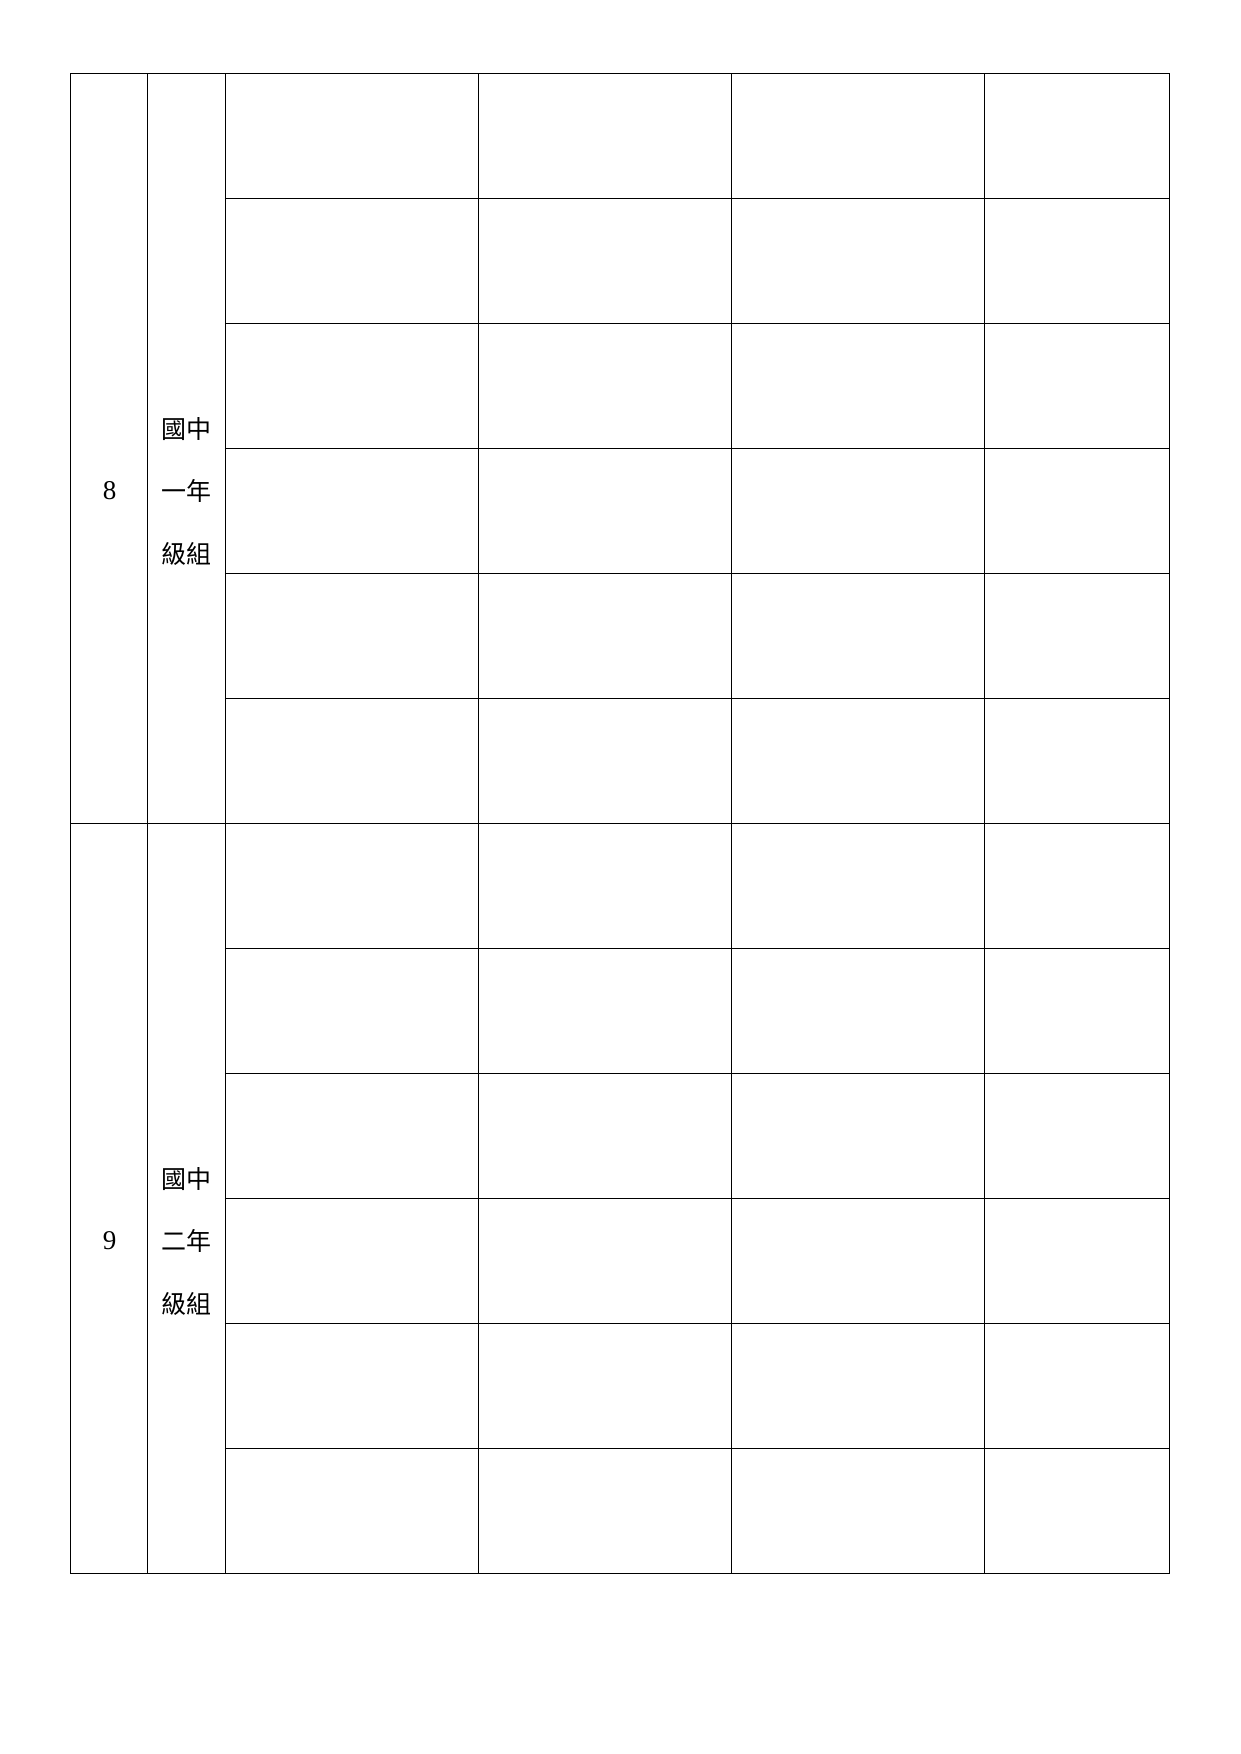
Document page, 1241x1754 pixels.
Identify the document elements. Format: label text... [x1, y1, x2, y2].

table_cell [226, 1324, 478, 1448]
table_cell [226, 324, 478, 448]
table_cell [985, 1324, 1169, 1448]
table_cell [732, 199, 984, 323]
table_cell [479, 1449, 731, 1573]
table_cell [226, 1074, 478, 1198]
table_cell [985, 1074, 1169, 1198]
table_cell [226, 74, 478, 198]
table_cell 國中一年級組 [148, 74, 225, 823]
table_cell [732, 1324, 984, 1448]
table_cell [226, 824, 478, 948]
table_cell [226, 449, 478, 573]
table_cell [226, 1199, 478, 1323]
table_cell 9 [71, 824, 147, 1573]
table_cell [985, 574, 1169, 698]
table_cell [732, 74, 984, 198]
table_cell [985, 449, 1169, 573]
table_cell [226, 699, 478, 823]
table_cell 8 [71, 74, 147, 823]
table_cell [226, 949, 478, 1073]
table_cell [479, 1199, 731, 1323]
table_cell [985, 74, 1169, 198]
table_cell [732, 1074, 984, 1198]
table_cell [732, 699, 984, 823]
table_cell [985, 699, 1169, 823]
table_cell [479, 74, 731, 198]
table_cell [732, 949, 984, 1073]
table_cell [985, 199, 1169, 323]
table_cell 國中二年級組 [148, 824, 225, 1573]
table_cell [479, 949, 731, 1073]
table_cell [985, 949, 1169, 1073]
table_cell [985, 824, 1169, 948]
table_cell [479, 324, 731, 448]
table_cell [226, 1449, 478, 1573]
table_cell [479, 199, 731, 323]
table_cell [479, 824, 731, 948]
table_cell [479, 1074, 731, 1198]
table_cell [479, 699, 731, 823]
table_cell [985, 1199, 1169, 1323]
table_cell [479, 449, 731, 573]
table_cell [479, 574, 731, 698]
table_cell [985, 1449, 1169, 1573]
table_cell [732, 1449, 984, 1573]
table_cell [732, 449, 984, 573]
table_cell [732, 1199, 984, 1323]
table_cell [732, 824, 984, 948]
table_cell [479, 1324, 731, 1448]
table_cell [985, 324, 1169, 448]
table_cell [226, 199, 478, 323]
table_cell [226, 574, 478, 698]
table_cell [732, 324, 984, 448]
table_cell [732, 574, 984, 698]
